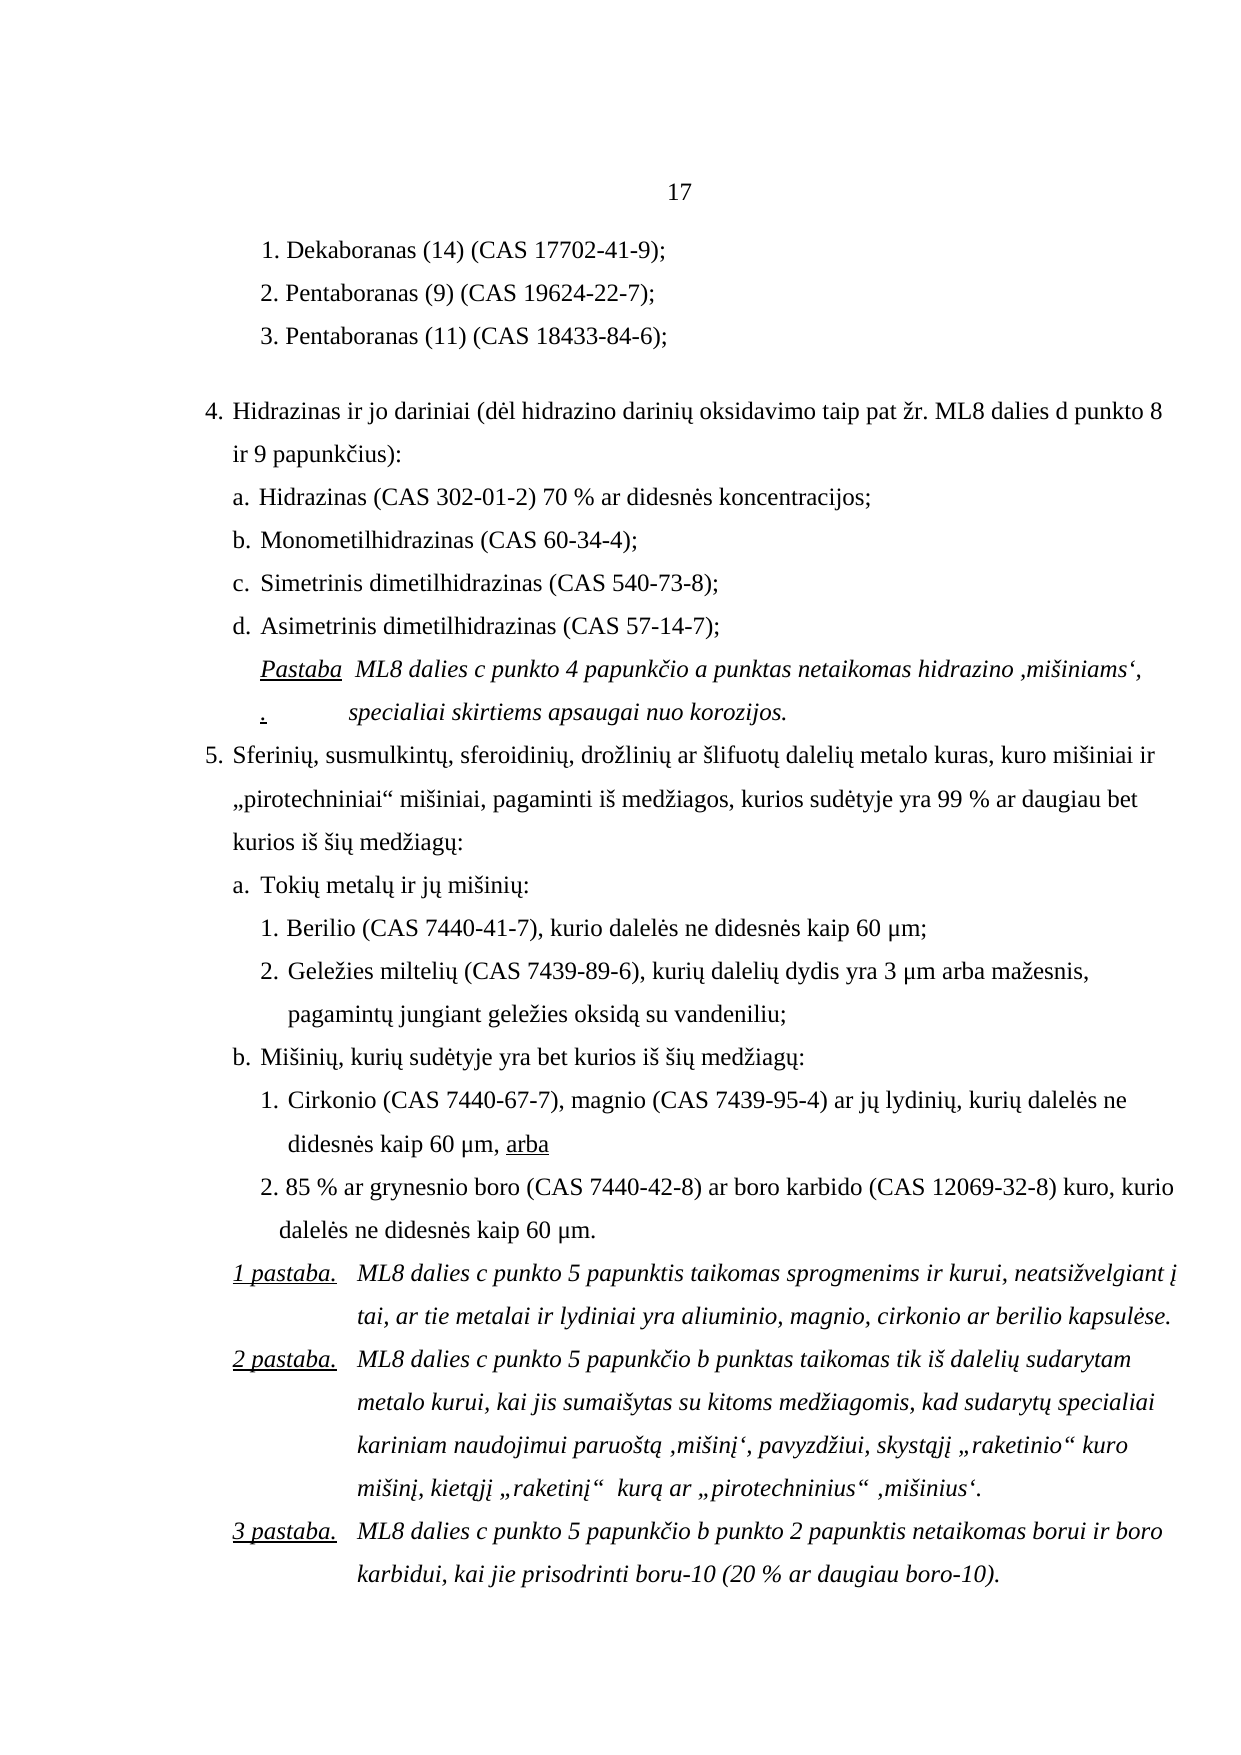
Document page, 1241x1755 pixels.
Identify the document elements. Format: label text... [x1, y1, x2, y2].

table_header Pastaba. [260, 654, 348, 740]
table_header Monometilhidrazinas (CAS 60-34-4); [260, 525, 1181, 568]
table_header Sferinių, susmulkintų, sferoidinių, drožlinių ar šlifuotų dalelių metalo kuras, kuro mišiniai ir „pirotechniniai“ mišiniai, pagaminti iš medžiagos, kurios sudėtyje yra 99 % ar daugiau bet kurios iš šių medžiagų: [233, 741, 1181, 870]
table_header Asimetrinis dimetilhidrazinas (CAS 57-14-7); [260, 611, 1181, 654]
table_header [177, 235, 205, 1603]
table_header Tokių metalų ir jų mišinių: [260, 870, 1181, 913]
table_header 5. [205, 741, 232, 1603]
table_header 1. Dekaboranas (14) (CAS 17702-41-9); 2. Pentaboranas (9) (CAS 19624-22-7); 3. Pentaboranas (11) (CAS 18433-84-6); [232, 235, 1074, 364]
table_header b. [233, 1043, 260, 1258]
table_header [1074, 235, 1181, 364]
table_header Geležies miltelių (CAS 7439-89-6), kurių dalelių dydis yra 3 μm arba mažesnis, pagamintų jungiant geležies oksidą su vandeniliu; [288, 956, 1181, 1042]
table_header 1. [260, 913, 286, 956]
table_header 4. [205, 396, 232, 741]
table_header [233, 364, 1181, 396]
table_header ML8 dalies c punkto 5 papunkčio b punkto 2 papunktis netaikomas borui ir boro karbidui, kai jie prisodrinti boru-10 (20 % ar daugiau boro-10). [357, 1516, 1181, 1603]
table_header Simetrinis dimetilhidrazinas (CAS 540-73-8); [260, 568, 1181, 611]
table_header Hidrazinas (CAS 302-01-2) 70 % ar didesnės koncentracijos; [259, 482, 1181, 525]
table_header ML8 dalies c punkto 4 papunkčio a punktas netaikomas hidrazino ,mišiniams‘, specialiai skirtiems apsaugai nuo korozijos. [348, 654, 1181, 740]
table_header a. [233, 870, 260, 1042]
table_header c. [233, 568, 260, 611]
table_header 1. [260, 1086, 288, 1172]
table_header Mišinių, kurių sudėtyje yra bet kurios iš šių medžiagų: [260, 1043, 1181, 1086]
table_header 2. [260, 1172, 279, 1258]
table_header [205, 235, 232, 364]
table_header 85 % ar grynesnio boro (CAS 7440-42-8) ar boro karbido (CAS 12069-32-8) kuro, kurio dalelės ne didesnės kaip 60 μm. [279, 1172, 1181, 1258]
table_header 2 pastaba. [233, 1344, 357, 1516]
table_header 1 pastaba. [233, 1258, 357, 1344]
table_header ML8 dalies c punkto 5 papunkčio b punktas taikomas tik iš dalelių sudarytam metalo kurui, kai jis sumaišytas su kitoms medžiagomis, kad sudarytų specialiai kariniam naudojimui paruoštą ‚mišinį‘, pavyzdžiui, skystąjį „raketinio“ kuro mišinį, kietąjį „raketinį“ kurą ar „pirotechninius“ ‚mišinius‘. [357, 1344, 1181, 1516]
table_header ML8 dalies c punkto 5 papunktis taikomas sprogmenims ir kurui, neatsižvelgiant į tai, ar tie metalai ir lydiniai yra aliuminio, magnio, cirkonio ar berilio kapsulėse. [357, 1258, 1181, 1344]
table_header b. [233, 525, 260, 568]
table_header 3 pastaba. [233, 1516, 357, 1603]
table_header Cirkonio (CAS 7440-67-7), magnio (CAS 7439-95-4) ar jų lydinių, kurių dalelės ne didesnės kaip 60 μm, arba [288, 1086, 1181, 1172]
table_header [205, 364, 232, 396]
table_header a. [233, 482, 258, 525]
table_header Hidrazinas ir jo dariniai (dėl hidrazino darinių oksidavimo taip pat žr. ML8 dalies d punkto 8 ir 9 papunkčius): [233, 396, 1181, 525]
table_header d. [233, 611, 260, 741]
table_header 2. [260, 956, 288, 1042]
table_header Berilio (CAS 7440-41-7), kurio dalelės ne didesnės kaip 60 μm; [286, 913, 1181, 956]
